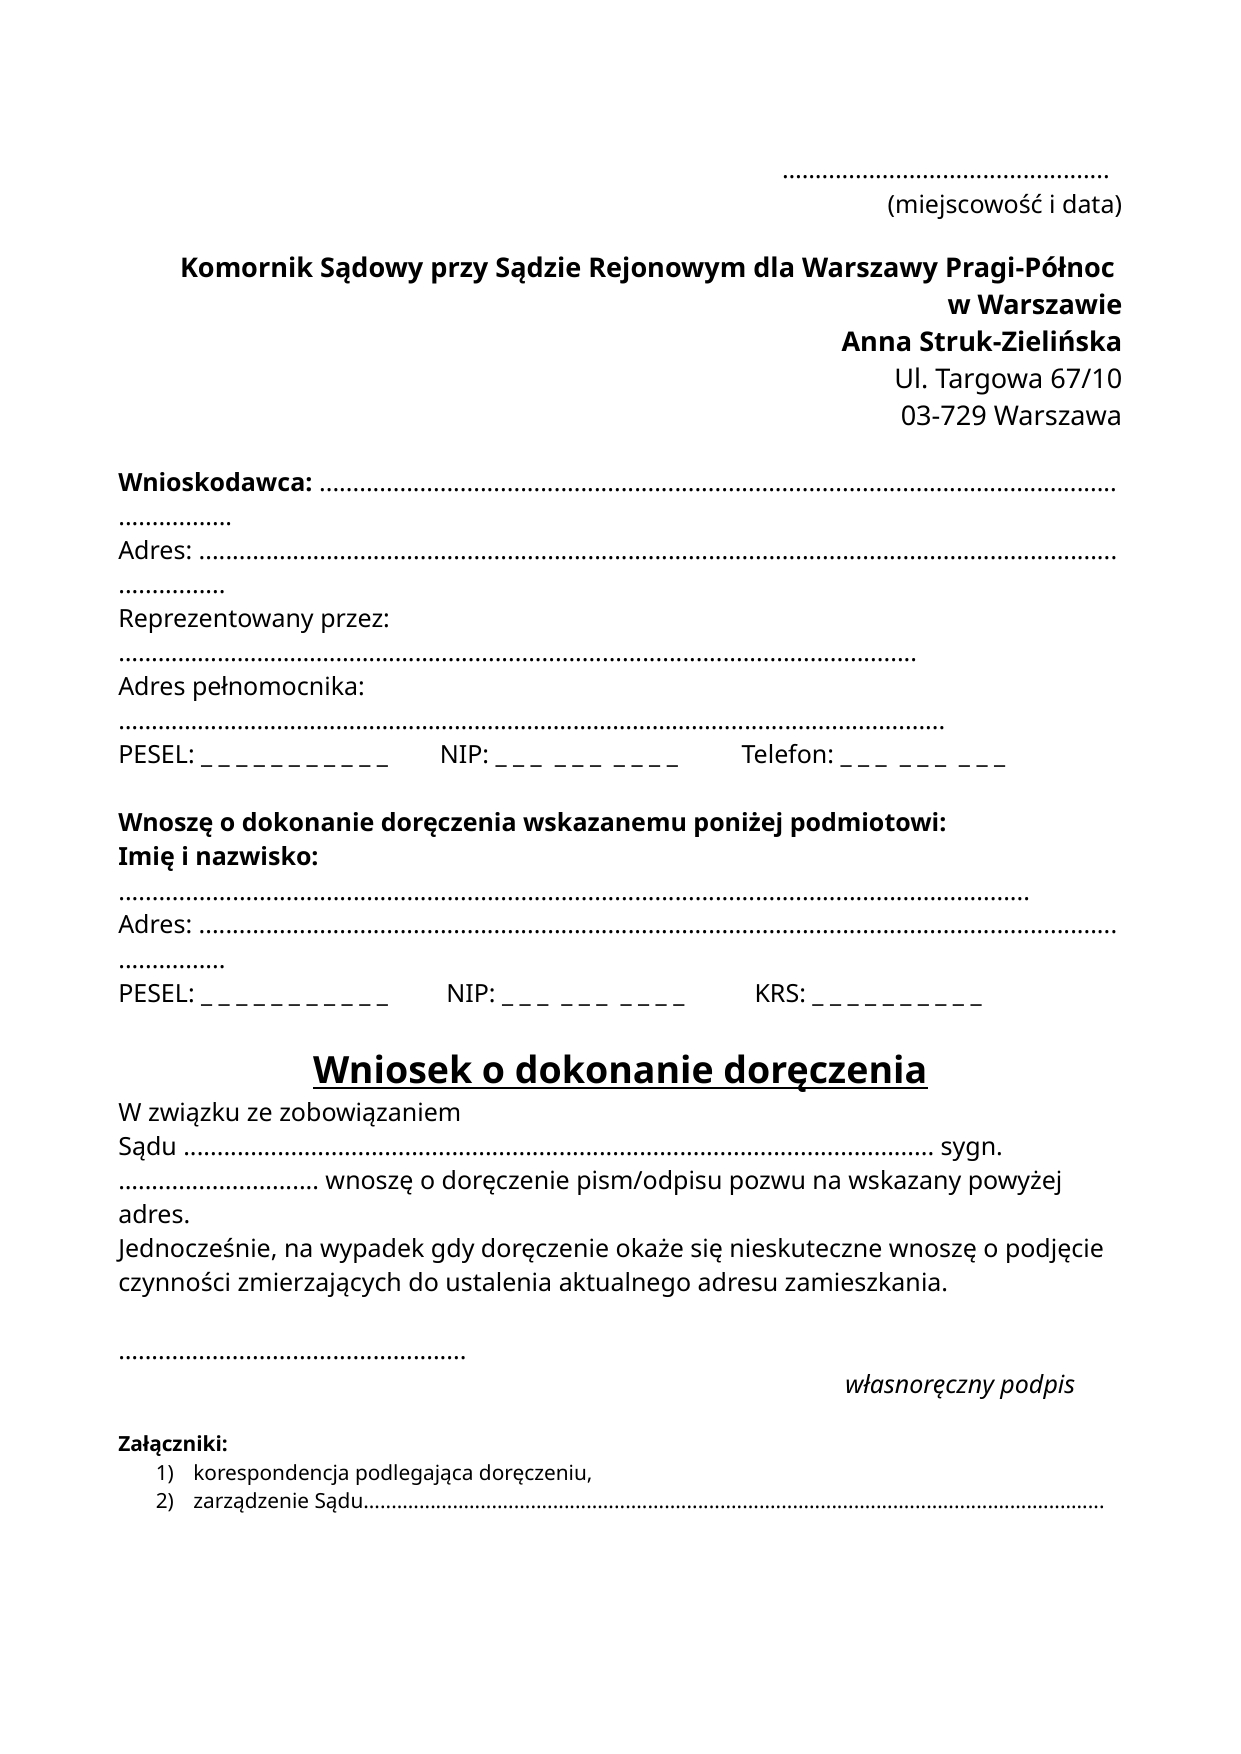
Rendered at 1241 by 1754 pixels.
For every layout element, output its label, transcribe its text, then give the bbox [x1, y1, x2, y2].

text PESEL: _ _ _ _ _ _ _ _ _ _ _ NIP: _ _ _ _ _ _ _ _ _ _ Telefon: _ _ _ _ _ _ _ _ _ [118, 737, 1122, 771]
text 03-729 Warszawa [118, 396, 1122, 433]
text własnoręczny podpis [708, 1367, 1122, 1401]
text Ul. Targowa 67/10 [118, 359, 1122, 396]
text Jednocześnie, na wypadek gdy doręczenie okaże się nieskuteczne wnoszę o podjęcie czynności zmierzających do ustalenia aktualnego adresu zamieszkania. [118, 1231, 1122, 1299]
list korespondencja podlegająca doręczeniu, [156, 1458, 1122, 1486]
list zarządzenie Sądu..................................................................................................................................... [156, 1486, 1122, 1515]
text w Warszawie [118, 286, 1122, 322]
text …................................................. [118, 1299, 1122, 1367]
text Imię i nazwisko: ........................................................................................................................................ [118, 839, 1122, 907]
text Adres: ......................................................................................................................................................... [118, 907, 1122, 975]
text Adres pełnomocnika: …………………………………………………………………………………................................ [118, 669, 1122, 737]
text (miejscowość i data) [118, 186, 1122, 220]
text Wnioskodawca: ........................................................................................................................................ [118, 464, 1122, 532]
text Załączniki: [118, 1429, 1122, 1458]
text W związku ze zobowiązaniem Sądu ................................................................................................................ sygn. …........................... wnoszę o doręczenie pism/odpisu pozwu na wskazany powyżej adres. [118, 1094, 1122, 1231]
text Adres: ......................................................................................................................................................... [118, 532, 1122, 601]
text Reprezentowany przez: …………………………………………........................................................................ [118, 601, 1122, 669]
text Wnoszę o dokonanie doręczenia wskazanemu poniżej podmiotowi: [118, 805, 1122, 839]
text PESEL: _ _ _ _ _ _ _ _ _ _ _ NIP: _ _ _ _ _ _ _ _ _ _ KRS: _ _ _ _ _ _ _ _ _ _ [118, 975, 1122, 1009]
text Anna Struk-Zielińska [118, 322, 1122, 359]
text ……........................................... [782, 118, 1122, 186]
text Wniosek o dokonanie doręczenia [118, 1043, 1122, 1094]
text Komornik Sądowy przy Sądzie Rejonowym dla Warszawy Pragi-Północ [118, 249, 1122, 286]
